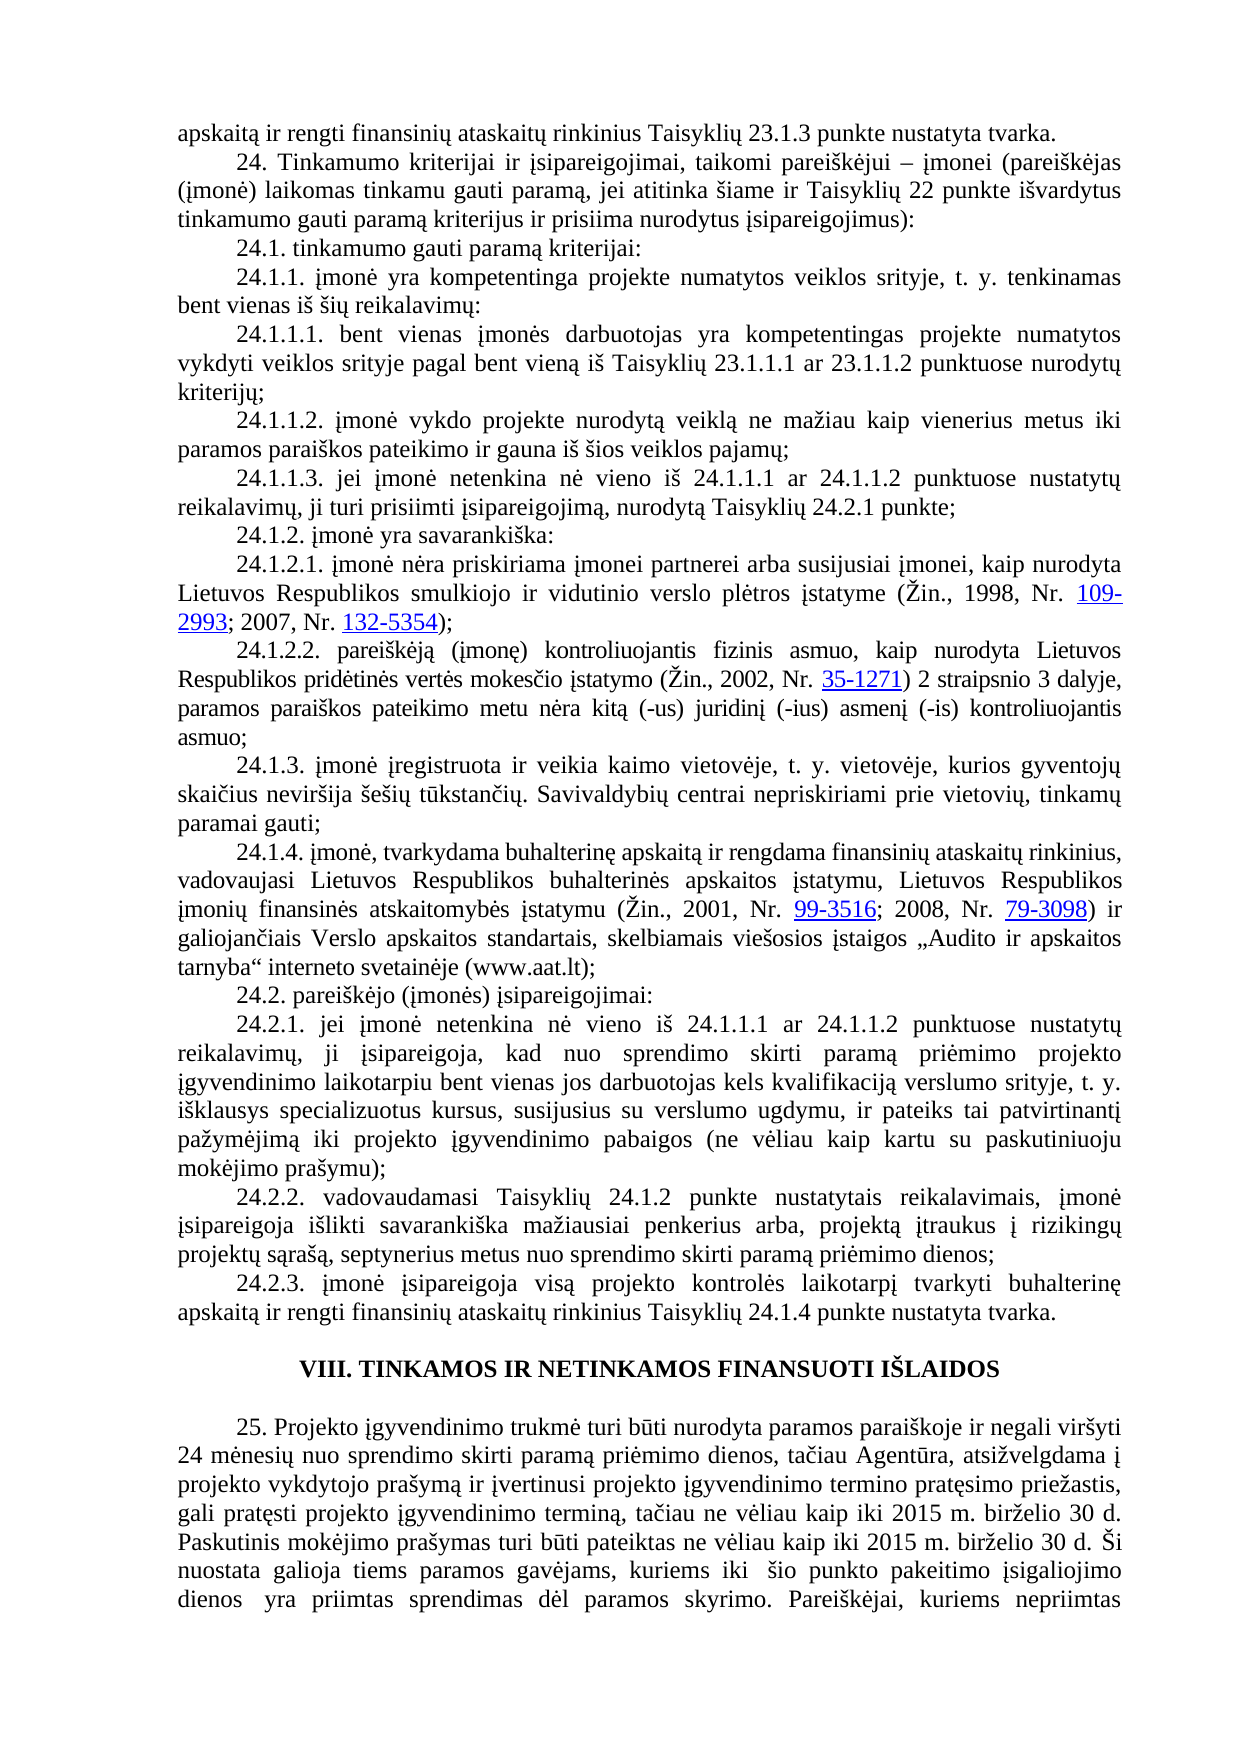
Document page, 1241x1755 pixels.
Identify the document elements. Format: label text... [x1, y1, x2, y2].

text 24.1.2. įmonė yra savarankiška: [177, 521, 1122, 549]
text 24.1.3. įmonė įregistruota ir veikia kaimo vietovėje, t. y. vietovėje, kurios gyventojų skaičius neviršija šešių tūkstančių. Savivaldybių centrai nepriskiriami prie vietovių, tinkamų paramai gauti; [177, 751, 1122, 837]
text 24.2.3. įmonė įsipareigoja visą projekto kontrolės laikotarpį tvarkyti buhalterinę apskaitą ir rengti finansinių ataskaitų rinkinius Taisyklių 24.1.4 punkte nustatyta tvarka. [177, 1268, 1122, 1326]
text 24.1.2.1. įmonė nėra priskiriama įmonei partnerei arba susijusiai įmonei, kaip nurodyta Lietuvos Respublikos smulkiojo ir vidutinio verslo plėtros įstatyme (Žin., 1998, Nr. 109-2993; 2007, Nr. 132-5354); [177, 549, 1122, 636]
text 24.1.2.2. pareiškėją (įmonę) kontroliuojantis fizinis asmuo, kaip nurodyta Lietuvos Respublikos pridėtinės vertės mokesčio įstatymo (Žin., 2002, Nr. 35-1271) 2 straipsnio 3 dalyje, paramos paraiškos pateikimo metu nėra kitą (-us) juridinį (-ius) asmenį (-is) kontroliuojantis asmuo; [177, 636, 1122, 751]
text 25. Projekto įgyvendinimo trukmė turi būti nurodyta paramos paraiškoje ir negali viršyti 24 mėnesių nuo sprendimo skirti paramą priėmimo dienos, tačiau Agentūra, atsižvelgdama į projekto vykdytojo prašymą ir įvertinusi projekto įgyvendinimo termino pratęsimo priežastis, gali pratęsti projekto įgyvendinimo terminą, tačiau ne vėliau kaip iki 2015 m. birželio 30 d. Paskutinis mokėjimo prašymas turi būti pateiktas ne vėliau kaip iki 2015 m. birželio 30 d. Ši nuostata galioja tiems paramos gavėjams, kuriems iki šio punkto pakeitimo įsigaliojimo dienos yra priimtas sprendimas dėl paramos skyrimo. Pareiškėjai, kuriems nepriimtas [177, 1412, 1122, 1613]
text 24. Tinkamumo kriterijai ir įsipareigojimai, taikomi pareiškėjui – įmonei (pareiškėjas (įmonė) laikomas tinkamu gauti paramą, jei atitinka šiame ir Taisyklių 22 punkte išvardytus tinkamumo gauti paramą kriterijus ir prisiima nurodytus įsipareigojimus): [177, 147, 1122, 233]
text apskaitą ir rengti finansinių ataskaitų rinkinius Taisyklių 23.1.3 punkte nustatyta tvarka. [177, 118, 1122, 147]
text 24.1.1.2. įmonė vykdo projekte nurodytą veiklą ne mažiau kaip vienerius metus iki paramos paraiškos pateikimo ir gauna iš šios veiklos pajamų; [177, 406, 1122, 463]
text 24.1.1. įmonė yra kompetentinga projekte numatytos veiklos srityje, t. y. tenkinamas bent vienas iš šių reikalavimų: [177, 262, 1122, 319]
text VIII. TINKAMOS IR NETINKAMOS FINANSUOTI IŠLAIDOS [177, 1354, 1122, 1383]
text 24.1.1.3. jei įmonė netenkina nė vieno iš 24.1.1.1 ar 24.1.1.2 punktuose nustatytų reikalavimų, ji turi prisiimti įsipareigojimą, nurodytą Taisyklių 24.2.1 punkte; [177, 463, 1122, 521]
text 24.2.1. jei įmonė netenkina nė vieno iš 24.1.1.1 ar 24.1.1.2 punktuose nustatytų reikalavimų, ji įsipareigoja, kad nuo sprendimo skirti paramą priėmimo projekto įgyvendinimo laikotarpiu bent vienas jos darbuotojas kels kvalifikaciją verslumo srityje, t. y. išklausys specializuotus kursus, susijusius su verslumo ugdymu, ir pateiks tai patvirtinantį pažymėjimą iki projekto įgyvendinimo pabaigos (ne vėliau kaip kartu su paskutiniuoju mokėjimo prašymu); [177, 1009, 1122, 1182]
text 24.1.4. įmonė, tvarkydama buhalterinę apskaitą ir rengdama finansinių ataskaitų rinkinius, vadovaujasi Lietuvos Respublikos buhalterinės apskaitos įstatymu, Lietuvos Respublikos įmonių finansinės atskaitomybės įstatymu (Žin., 2001, Nr. 99-3516; 2008, Nr. 79-3098) ir galiojančiais Verslo apskaitos standartais, skelbiamais viešosios įstaigos „Audito ir apskaitos tarnyba“ interneto svetainėje (www.aat.lt); [177, 837, 1122, 981]
text 24.1.1.1. bent vienas įmonės darbuotojas yra kompetentingas projekte numatytos vykdyti veiklos srityje pagal bent vieną iš Taisyklių 23.1.1.1 ar 23.1.1.2 punktuose nurodytų kriterijų; [177, 319, 1122, 406]
text 24.1. tinkamumo gauti paramą kriterijai: [177, 233, 1122, 262]
text 24.2.2. vadovaudamasi Taisyklių 24.1.2 punkte nustatytais reikalavimais, įmonė įsipareigoja išlikti savarankiška mažiausiai penkerius arba, projektą įtraukus į rizikingų projektų sąrašą, septynerius metus nuo sprendimo skirti paramą priėmimo dienos; [177, 1182, 1122, 1268]
text 24.2. pareiškėjo (įmonės) įsipareigojimai: [177, 981, 1122, 1009]
